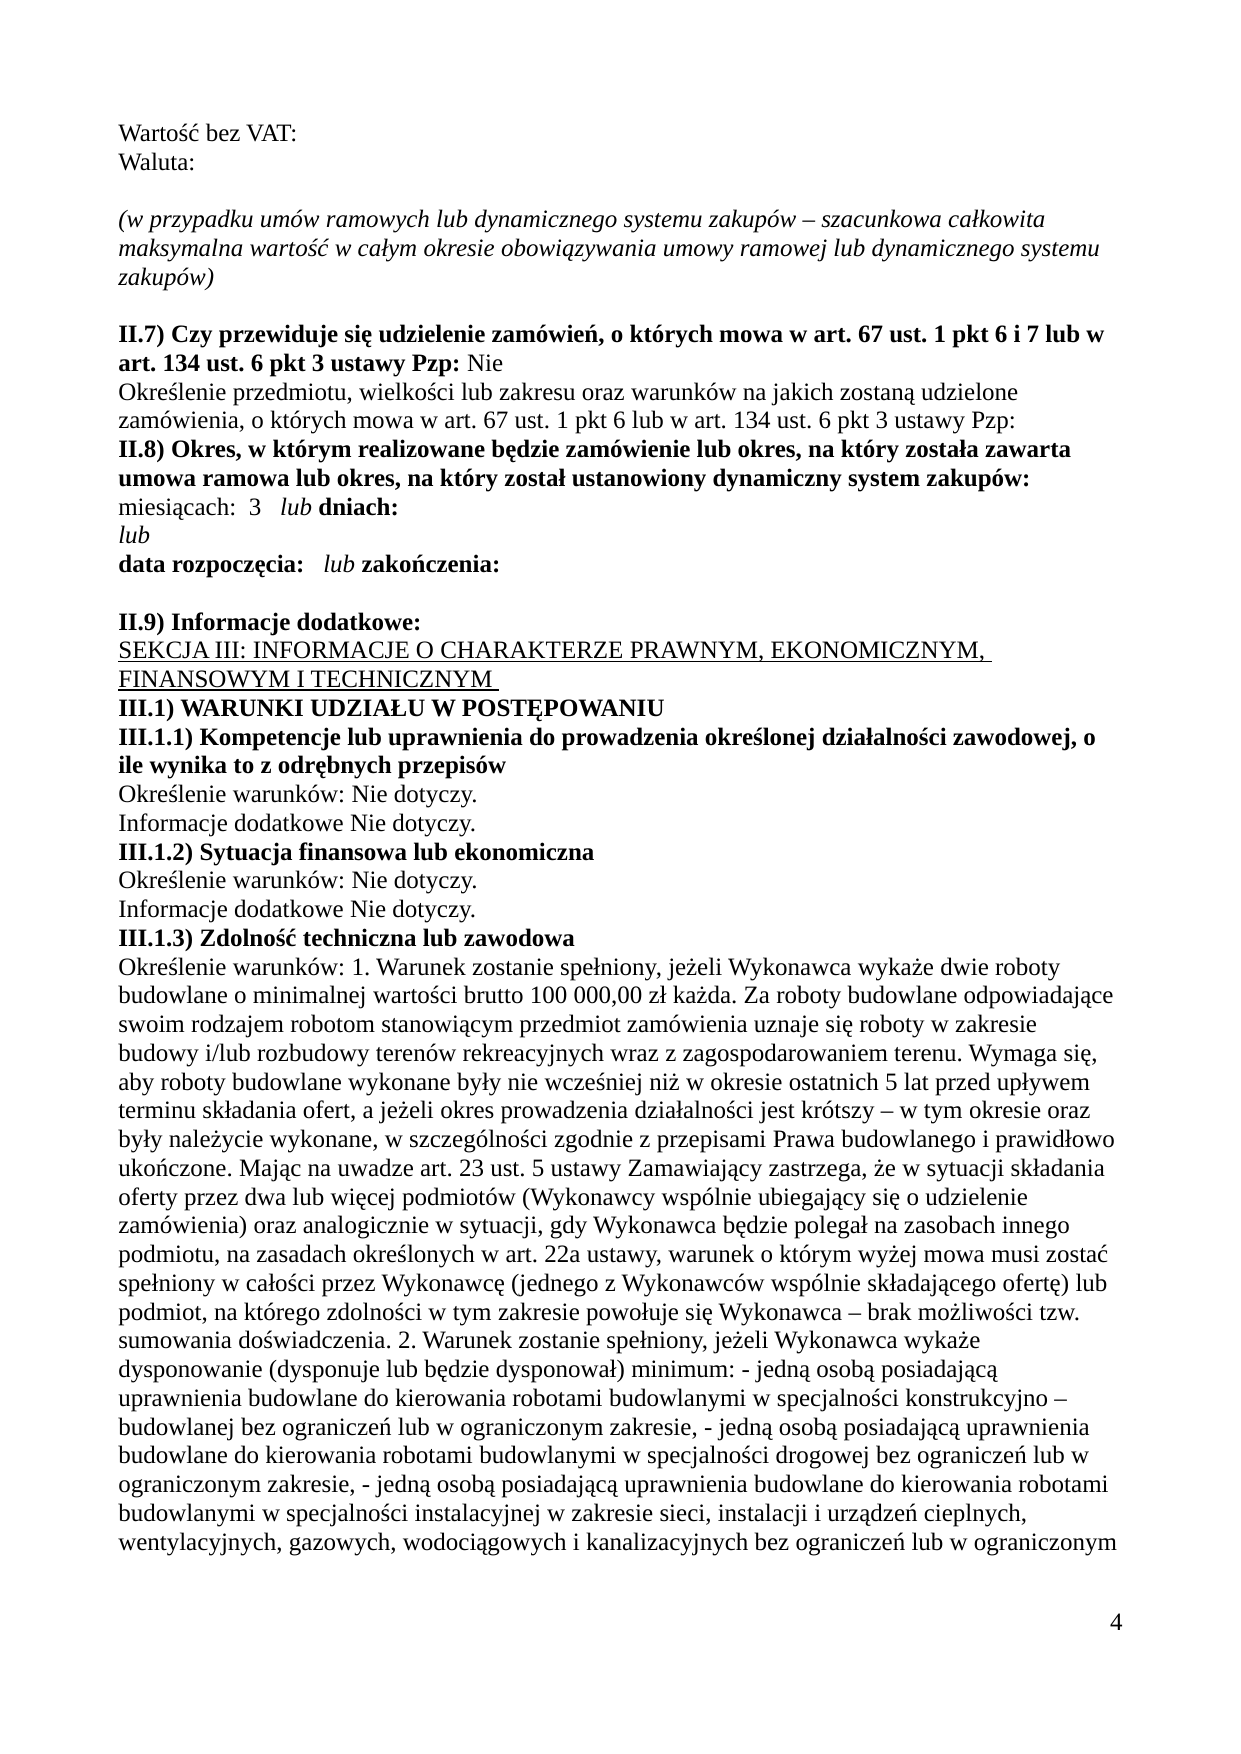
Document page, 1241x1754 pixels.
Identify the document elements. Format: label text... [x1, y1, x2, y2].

text II.7) Czy przewiduje się udzielenie zamówień, o których mowa w art. 67 ust. 1 pkt 6 i 7 lub w art. 134 ust. 6 pkt 3 ustawy Pzp: Nie Określenie przedmiotu, wielkości lub zakresu oraz warunków na jakich zostaną udzielone zamówienia, o których mowa w art. 67 ust. 1 pkt 6 lub w art. 134 ust. 6 pkt 3 ustawy Pzp: II.8) Okres, w którym realizowane będzie zamówienie lub okres, na który została zawarta umowa ramowa lub okres, na który został ustanowiony dynamiczny system zakupów: miesiącach: 3 lub dniach: lub data rozpoczęcia: lub zakończenia: II.9) Informacje dodatkowe: [118, 291, 1122, 636]
text III.1) WARUNKI UDZIAŁU W POSTĘPOWANIU [118, 693, 1122, 722]
text SEKCJA III: INFORMACJE O CHARAKTERZE PRAWNYM, EKONOMICZNYM, FINANSOWYM I TECHNICZNYM [118, 636, 1122, 693]
text (w przypadku umów ramowych lub dynamicznego systemu zakupów – szacunkowa całkowita maksymalna wartość w całym okresie obowiązywania umowy ramowej lub dynamicznego systemu zakupów) [118, 176, 1122, 291]
text Wartość bez VAT: Waluta: [118, 118, 1122, 176]
text III.1.1) Kompetencje lub uprawnienia do prowadzenia określonej działalności zawodowej, o ile wynika to z odrębnych przepisów Określenie warunków: Nie dotyczy. Informacje dodatkowe Nie dotyczy. III.1.2) Sytuacja finansowa lub ekonomiczna Określenie warunków: Nie dotyczy. Informacje dodatkowe Nie dotyczy. III.1.3) Zdolność techniczna lub zawodowa Określenie warunków: 1. Warunek zostanie spełniony, jeżeli Wykonawca wykaże dwie roboty budowlane o minimalnej wartości brutto 100 000,00 zł każda. Za roboty budowlane odpowiadające swoim rodzajem robotom stanowiącym przedmiot zamówienia uznaje się roboty w zakresie budowy i/lub rozbudowy terenów rekreacyjnych wraz z zagospodarowaniem terenu. Wymaga się, aby roboty budowlane wykonane były nie wcześniej niż w okresie ostatnich 5 lat przed upływem terminu składania ofert, a jeżeli okres prowadzenia działalności jest krótszy – w tym okresie oraz były należycie wykonane, w szczególności zgodnie z przepisami Prawa budowlanego i prawidłowo ukończone. Mając na uwadze art. 23 ust. 5 ustawy Zamawiający zastrzega, że w sytuacji składania oferty przez dwa lub więcej podmiotów (Wykonawcy wspólnie ubiegający się o udzielenie zamówienia) oraz analogicznie w sytuacji, gdy Wykonawca będzie polegał na zasobach innego podmiotu, na zasadach określonych w art. 22a ustawy, warunek o którym wyżej mowa musi zostać spełniony w całości przez Wykonawcę (jednego z Wykonawców wspólnie składającego ofertę) lub podmiot, na którego zdolności w tym zakresie powołuje się Wykonawca – brak możliwości tzw. sumowania doświadczenia. 2. Warunek zostanie spełniony, jeżeli Wykonawca wykaże dysponowanie (dysponuje lub będzie dysponował) minimum: - jedną osobą posiadającą uprawnienia budowlane do kierowania robotami budowlanymi w specjalności konstrukcyjno – budowlanej bez ograniczeń lub w ograniczonym zakresie, - jedną osobą posiadającą uprawnienia budowlane do kierowania robotami budowlanymi w specjalności drogowej bez ograniczeń lub w ograniczonym zakresie, - jedną osobą posiadającą uprawnienia budowlane do kierowania robotami budowlanymi w specjalności instalacyjnej w zakresie sieci, instalacji i urządzeń cieplnych, wentylacyjnych, gazowych, wodociągowych i kanalizacyjnych bez ograniczeń lub w ograniczonym [118, 722, 1122, 1556]
